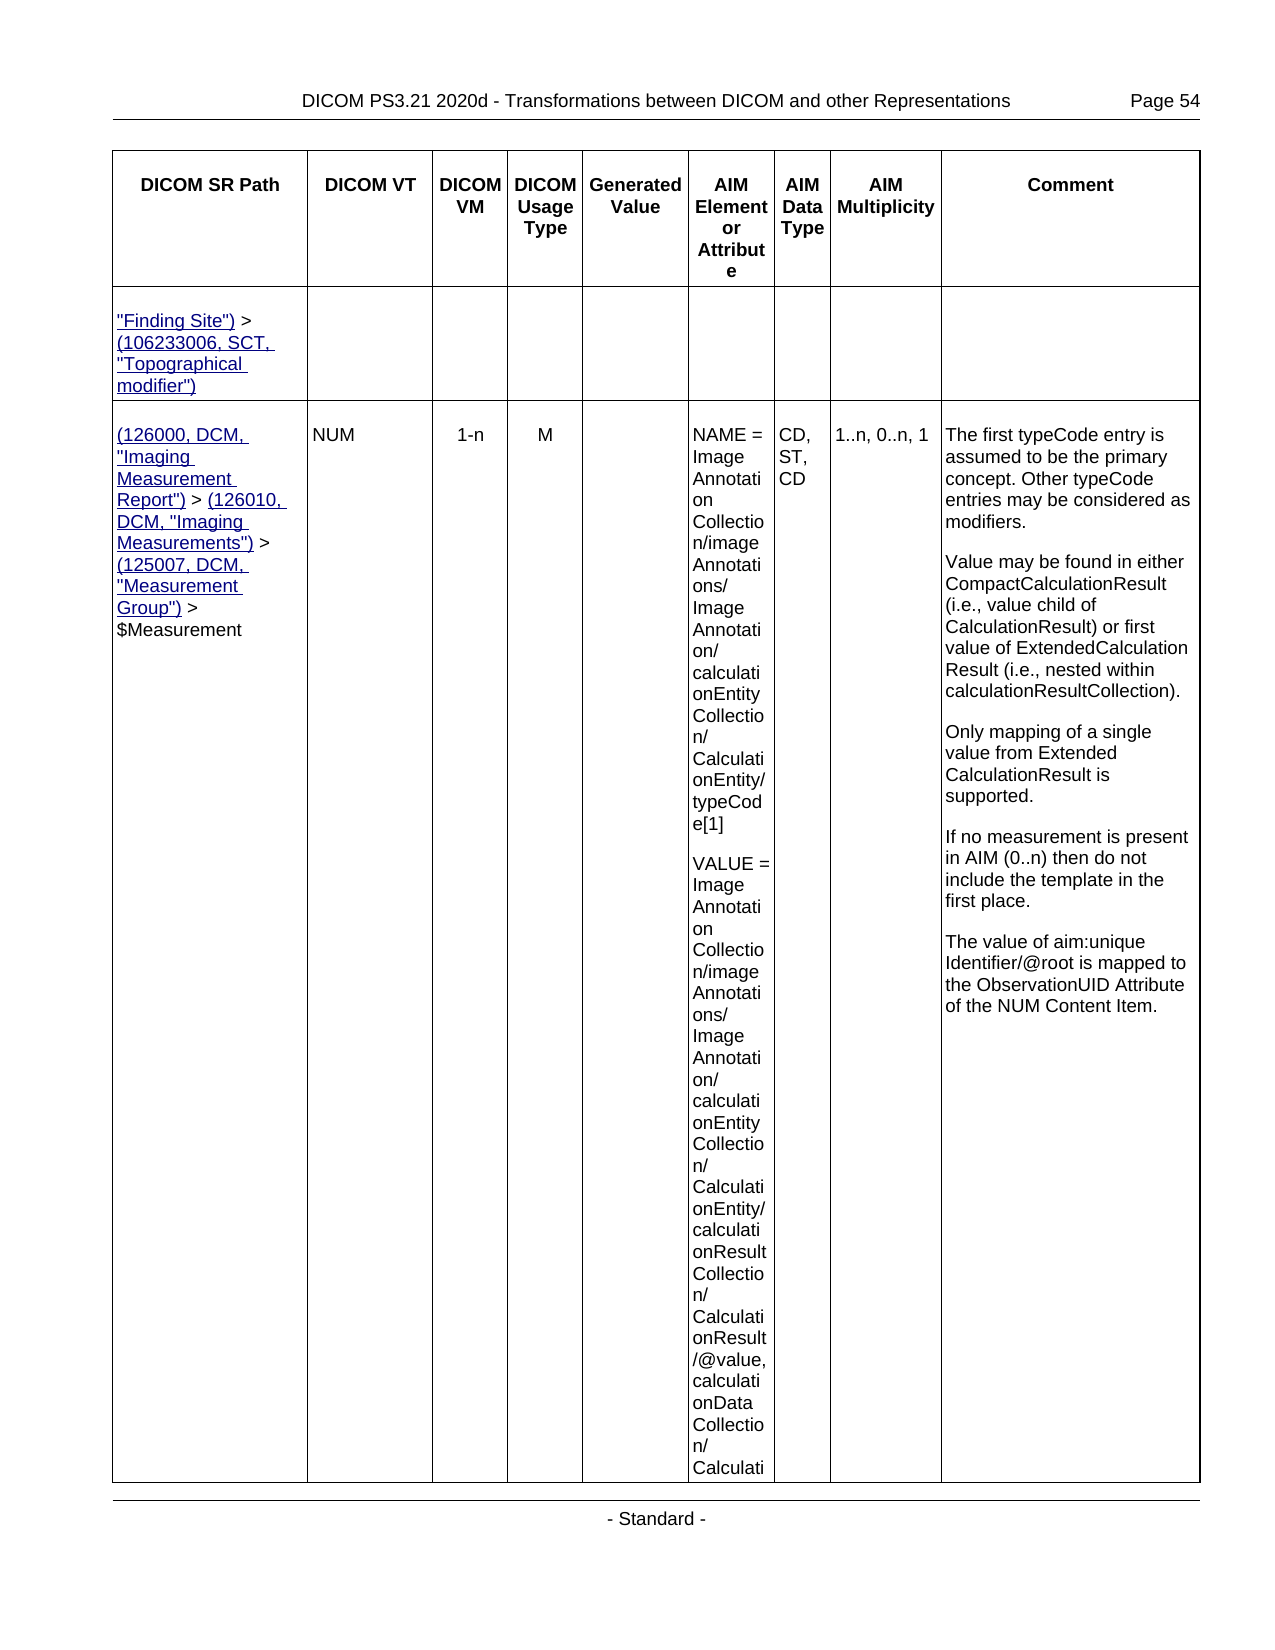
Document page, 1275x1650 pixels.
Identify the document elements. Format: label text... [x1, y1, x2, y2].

table_cell [583, 401, 688, 1482]
table_header DICOM VM [433, 151, 507, 286]
table_cell "Finding Site") > (106233006, SCT, "Topographical modifier") [113, 287, 307, 400]
table_cell [689, 287, 774, 400]
table_cell NUM [308, 401, 432, 1482]
table_cell M [508, 401, 582, 1482]
table_cell [433, 287, 507, 400]
table_cell [583, 287, 688, 400]
table_cell NAME = Image​Annotation​​Collection/​image​Annotations/​Image​Annotation/​calculation​Entity​Collection/​CalculationEntity/​typeCode[1] VALUE = Image​Annotation​​Collection/​image​Annotations/​Image​Annotation/​calculation​Entity​Collection/​CalculationEntity/​calculationResult​Collection/​CalculationResult/​​@value, calculationData​Collection/​Calculati [689, 401, 774, 1482]
table_cell [775, 287, 830, 400]
table_cell [308, 287, 432, 400]
table_header DICOM SR Path [113, 151, 307, 286]
table_cell CD, ST, CD [775, 401, 830, 1482]
table_header AIM Multiplicity [831, 151, 941, 286]
table_header AIM Element or Attribute [689, 151, 774, 286]
table_header Generated Value [583, 151, 688, 286]
table_cell 1-n [433, 401, 507, 1482]
table_cell The first typeCode entry is assumed to be the primary concept. Other typeCode entries may be considered as modifiers. Value may be found in either Compact​Calculation​Result (i.e., value child of CalculationResult) or first value of Extended​Calculation​Result (i.e., nested within calculation​Result​Collection). Only mapping of a single value from Extended​Calculation​Result is supported. If no measurement is present in AIM (0..n) then do not include the template in the first place. The value of aim:unique​Identifier/@root is mapped to the Observation​UID Attribute of the NUM Content Item. [942, 401, 1199, 1482]
table_cell (126000, DCM, "Imaging Measurement Report") > (126010, DCM, "Imaging Measurements") > (125007, DCM, "Measurement Group") > $Measurement [113, 401, 307, 1482]
table_cell [831, 287, 941, 400]
table_header DICOM Usage Type [508, 151, 582, 286]
table_cell [508, 287, 582, 400]
table_cell [942, 287, 1199, 400]
table_header DICOM VT [308, 151, 432, 286]
table_header Comment [942, 151, 1199, 286]
table_cell 1..n, 0..n, 1 [831, 401, 941, 1482]
table_header AIM Data Type [775, 151, 830, 286]
